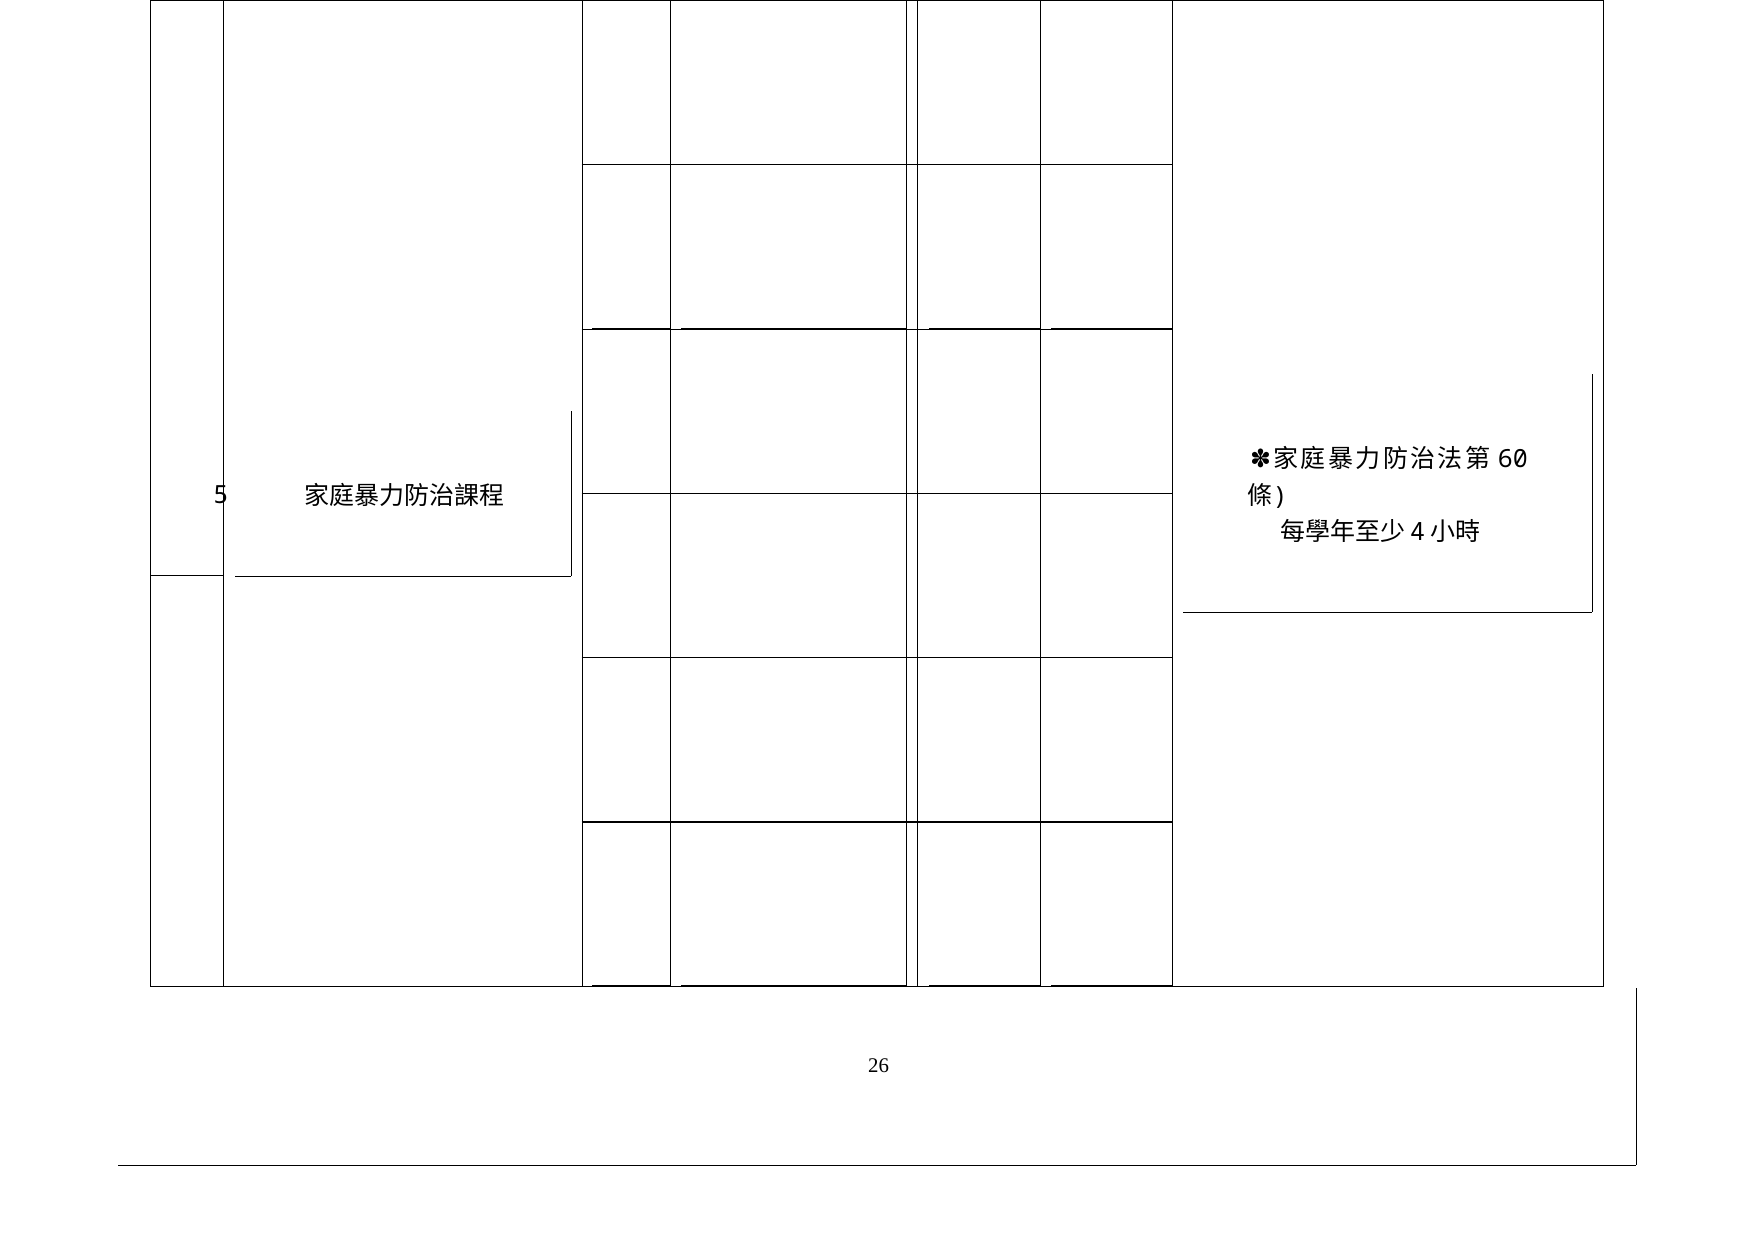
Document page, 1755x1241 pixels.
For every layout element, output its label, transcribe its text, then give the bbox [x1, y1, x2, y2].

table_cell [1041, 1, 1172, 164]
table_cell [1041, 494, 1172, 657]
table_cell ✽家庭暴力防治法第60條) 每學年至少4小時 [1173, 1, 1603, 986]
table_cell [918, 658, 1040, 821]
table_cell [918, 823, 1040, 986]
table_cell [1041, 823, 1172, 986]
table_cell [1041, 165, 1172, 328]
table_cell [918, 1, 1040, 164]
table_cell [907, 658, 917, 821]
table_cell [583, 658, 670, 821]
table_cell [907, 330, 917, 493]
table_cell [918, 165, 1040, 328]
table_cell [671, 165, 906, 328]
table_cell [583, 494, 670, 657]
table_cell [671, 330, 906, 493]
table_cell 家庭暴力防治課程 [224, 1, 582, 986]
table_cell [907, 823, 917, 986]
table_cell [671, 658, 906, 821]
table_cell [907, 1, 917, 164]
table_cell [583, 823, 670, 986]
table_cell 5 [151, 1, 223, 575]
table_cell [671, 1, 906, 164]
table_cell [918, 494, 1040, 657]
table_cell [907, 494, 917, 657]
table_cell [918, 330, 1040, 493]
table_cell [907, 165, 917, 328]
table_cell [583, 330, 670, 493]
table_cell [671, 823, 906, 986]
table_cell 5 [151, 576, 223, 986]
table_cell [583, 1, 670, 164]
table_cell [583, 165, 670, 328]
table_cell [1041, 330, 1172, 493]
table_cell [1041, 658, 1172, 821]
table_cell [671, 494, 906, 657]
